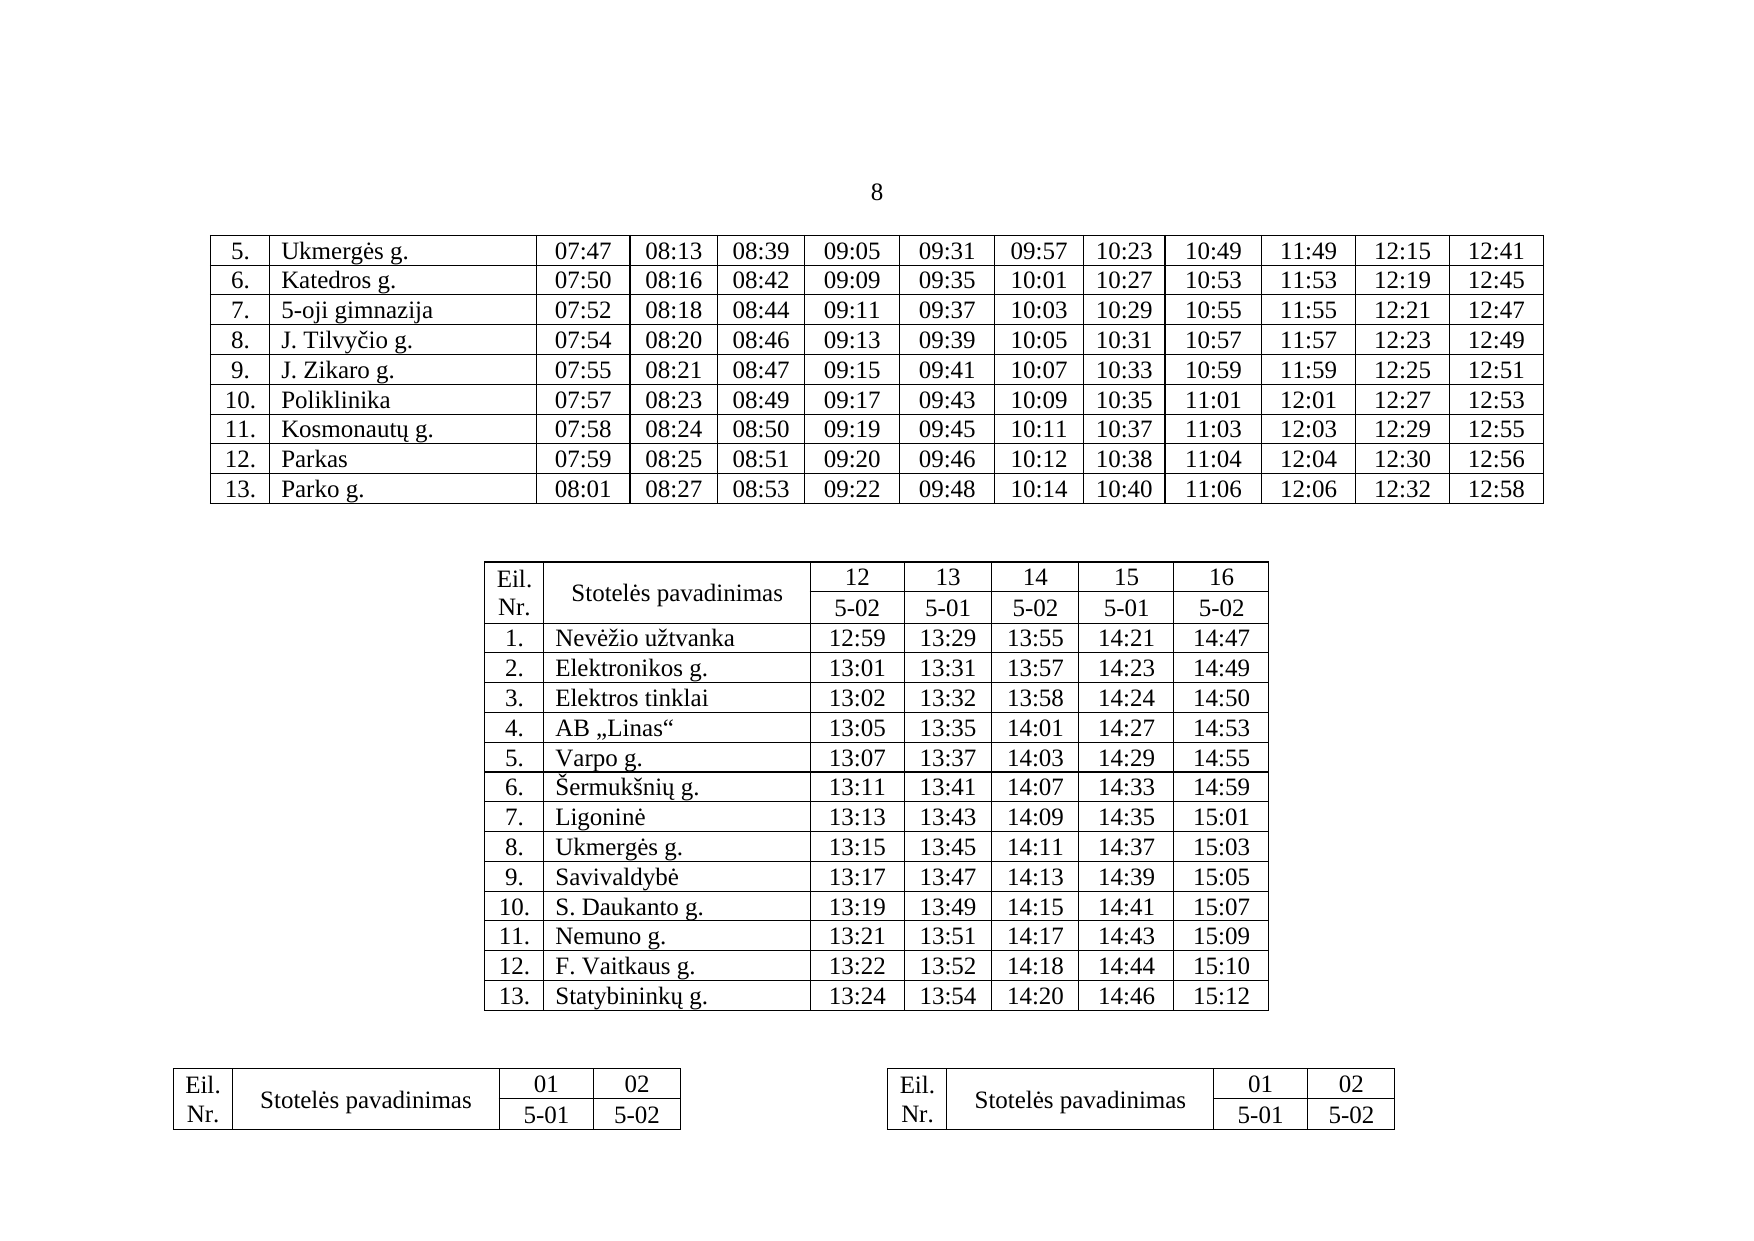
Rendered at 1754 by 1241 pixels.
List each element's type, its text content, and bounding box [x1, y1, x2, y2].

table_cell 13:19 [811, 892, 904, 920]
table_cell 5-02 [594, 1099, 680, 1129]
table_header 02 [1308, 1069, 1394, 1098]
table_cell AB „Linas“ [544, 713, 810, 742]
table_header 14 [992, 563, 1078, 591]
table_cell 12:53 [1450, 385, 1543, 413]
table_cell 15:07 [1174, 892, 1268, 920]
table_cell 10. [485, 892, 543, 920]
table_cell 07:55 [537, 355, 629, 384]
table_cell 13:55 [992, 624, 1078, 652]
table_cell 09:37 [900, 295, 994, 324]
table_cell 15:09 [1174, 921, 1268, 950]
table_cell 11:49 [1262, 236, 1355, 264]
table_cell 13:43 [905, 802, 991, 831]
table_cell 6. [485, 773, 543, 801]
table_cell 08:01 [537, 474, 629, 503]
table_cell 13:51 [905, 921, 991, 950]
table_cell 08:20 [631, 325, 717, 354]
table_cell 12:03 [1262, 415, 1355, 443]
table_cell 10:31 [1084, 325, 1164, 354]
table_cell 14:53 [1174, 713, 1268, 742]
table_cell J. Tilvyčio g. [270, 325, 536, 354]
table_cell 11:03 [1166, 415, 1261, 443]
table_cell Varpo g. [544, 743, 810, 771]
table_cell 14:23 [1079, 653, 1173, 682]
table_header 13 [905, 563, 991, 591]
table_cell 10:27 [1084, 266, 1164, 294]
table_cell 10:14 [995, 474, 1083, 503]
table_cell 10:01 [995, 266, 1083, 294]
table_cell 08:21 [631, 355, 717, 384]
table_cell 08:42 [718, 266, 804, 294]
table_cell 14:49 [1174, 653, 1268, 682]
table_cell 12:23 [1356, 325, 1449, 354]
table_cell 13:02 [811, 683, 904, 712]
table_cell 09:20 [805, 444, 899, 473]
table_header 12 [811, 563, 904, 591]
table_cell 15:05 [1174, 862, 1268, 891]
table_cell 14:03 [992, 743, 1078, 771]
table_header 02 [594, 1069, 680, 1098]
table_cell 14:09 [992, 802, 1078, 831]
table_cell 11. [211, 415, 269, 443]
table_cell 08:16 [631, 266, 717, 294]
table_cell 13:31 [905, 653, 991, 682]
table_cell 1. [485, 624, 543, 652]
table_cell 11. [485, 921, 543, 950]
table_cell 11:59 [1262, 355, 1355, 384]
table_cell 15:03 [1174, 832, 1268, 861]
table_cell 3. [485, 683, 543, 712]
table_cell Parko g. [270, 474, 536, 503]
table_cell 12:19 [1356, 266, 1449, 294]
table_cell 14:43 [1079, 921, 1173, 950]
table_cell 13:05 [811, 713, 904, 742]
table_cell 12:49 [1450, 325, 1543, 354]
table_cell 11:01 [1166, 385, 1261, 413]
table_header Eil. Nr. [174, 1069, 232, 1129]
table_cell 12:01 [1262, 385, 1355, 413]
table_cell Elektronikos g. [544, 653, 810, 682]
table_cell 14:18 [992, 951, 1078, 980]
table_cell 12:15 [1356, 236, 1449, 264]
table_cell 11:06 [1166, 474, 1261, 503]
table_cell 10:29 [1084, 295, 1164, 324]
table_cell 10:55 [1166, 295, 1261, 324]
table_cell 12:55 [1450, 415, 1543, 443]
table_cell 5-02 [992, 592, 1078, 622]
table_cell Ukmergės g. [270, 236, 536, 264]
table_cell 14:41 [1079, 892, 1173, 920]
table_cell 08:50 [718, 415, 804, 443]
table_cell 10:40 [1084, 474, 1164, 503]
table_cell 09:22 [805, 474, 899, 503]
table_cell 12. [485, 951, 543, 980]
table_cell 07:54 [537, 325, 629, 354]
table_cell 13. [211, 474, 269, 503]
table_cell J. Zikaro g. [270, 355, 536, 384]
table_cell 10:23 [1084, 236, 1164, 264]
table_cell 09:35 [900, 266, 994, 294]
table_header [1395, 1068, 1634, 1130]
table_cell 13:11 [811, 773, 904, 801]
table_cell 09:39 [900, 325, 994, 354]
table_cell 09:31 [900, 236, 994, 264]
table_cell 5-01 [500, 1099, 593, 1129]
table_cell 10:07 [995, 355, 1083, 384]
table_cell 8. [211, 325, 269, 354]
table_cell 13:29 [905, 624, 991, 652]
table_cell 14:24 [1079, 683, 1173, 712]
table_cell 5-01 [1079, 592, 1173, 622]
table_header 01 [1214, 1069, 1307, 1098]
table_cell 12:45 [1450, 266, 1543, 294]
table_cell 10:09 [995, 385, 1083, 413]
table_cell 14:50 [1174, 683, 1268, 712]
table_header Eil. Nr. [485, 563, 543, 622]
table_cell Šermukšnių g. [544, 773, 810, 801]
table_cell 09:43 [900, 385, 994, 413]
table_cell 14:39 [1079, 862, 1173, 891]
table_header Stotelės pavadinimas [233, 1069, 499, 1129]
table_cell 09:11 [805, 295, 899, 324]
table_cell 07:50 [537, 266, 629, 294]
table_cell 15:10 [1174, 951, 1268, 980]
table_cell 13:13 [811, 802, 904, 831]
table_cell 13:17 [811, 862, 904, 891]
table_cell 14:59 [1174, 773, 1268, 801]
table_cell 12:30 [1356, 444, 1449, 473]
table_cell 08:24 [631, 415, 717, 443]
table_cell F. Vaitkaus g. [544, 951, 810, 980]
table_cell 07:52 [537, 295, 629, 324]
table_cell 7. [485, 802, 543, 831]
table_cell 13. [485, 981, 543, 1010]
table_cell 13:37 [905, 743, 991, 771]
table_cell 12:47 [1450, 295, 1543, 324]
table_cell Nemuno g. [544, 921, 810, 950]
table_cell 10:11 [995, 415, 1083, 443]
table_cell 09:48 [900, 474, 994, 503]
table_cell 12:06 [1262, 474, 1355, 503]
table_cell 09:57 [995, 236, 1083, 264]
table_cell 09:45 [900, 415, 994, 443]
table_cell 10:53 [1166, 266, 1261, 294]
table_cell 13:52 [905, 951, 991, 980]
table_cell 10:35 [1084, 385, 1164, 413]
table_cell 13:24 [811, 981, 904, 1010]
table_cell 10:38 [1084, 444, 1164, 473]
table_cell 10:59 [1166, 355, 1261, 384]
table_cell 10:49 [1166, 236, 1261, 264]
table_header [876, 1068, 887, 1130]
table_cell 07:58 [537, 415, 629, 443]
table_cell Kosmonautų g. [270, 415, 536, 443]
table_cell 08:53 [718, 474, 804, 503]
table_cell 5-02 [1174, 592, 1268, 622]
table_cell 11:57 [1262, 325, 1355, 354]
table_cell 13:41 [905, 773, 991, 801]
table_cell 14:20 [992, 981, 1078, 1010]
table_cell 12:58 [1450, 474, 1543, 503]
table_cell 13:32 [905, 683, 991, 712]
table_cell 07:59 [537, 444, 629, 473]
table_cell 09:46 [900, 444, 994, 473]
table_cell 11:04 [1166, 444, 1261, 473]
table_cell 14:27 [1079, 713, 1173, 742]
table_cell 12:04 [1262, 444, 1355, 473]
table_cell 15:12 [1174, 981, 1268, 1010]
table_cell 12:32 [1356, 474, 1449, 503]
table_header [162, 1068, 173, 1130]
table_cell 13:01 [811, 653, 904, 682]
table_cell 14:13 [992, 862, 1078, 891]
table_cell 08:39 [718, 236, 804, 264]
table_cell 09:41 [900, 355, 994, 384]
table_cell 2. [485, 653, 543, 682]
table_cell 12. [211, 444, 269, 473]
table_cell 08:13 [631, 236, 717, 264]
table_header Stotelės pavadinimas [544, 563, 810, 622]
table_cell 13:58 [992, 683, 1078, 712]
table_cell 13:49 [905, 892, 991, 920]
table_cell 14:33 [1079, 773, 1173, 801]
table_cell Ligoninė [544, 802, 810, 831]
table_cell 08:23 [631, 385, 717, 413]
table_cell 10:37 [1084, 415, 1164, 443]
table_cell 13:22 [811, 951, 904, 980]
table_cell 13:07 [811, 743, 904, 771]
table_cell S. Daukanto g. [544, 892, 810, 920]
table_cell 09:05 [805, 236, 899, 264]
table_cell 09:13 [805, 325, 899, 354]
table_header 15 [1079, 563, 1173, 591]
table_cell 14:17 [992, 921, 1078, 950]
table_cell 10:57 [1166, 325, 1261, 354]
table_cell 14:37 [1079, 832, 1173, 861]
table_cell Katedros g. [270, 266, 536, 294]
table_cell 08:44 [718, 295, 804, 324]
table_cell 7. [211, 295, 269, 324]
table_cell 8. [485, 832, 543, 861]
table_cell 10. [211, 385, 269, 413]
table_header 16 [1174, 563, 1268, 591]
table_header 01 [500, 1069, 593, 1098]
table_cell 5-oji gimnazija [270, 295, 536, 324]
table_cell 14:47 [1174, 624, 1268, 652]
table_cell 13:57 [992, 653, 1078, 682]
table_cell 13:21 [811, 921, 904, 950]
table_cell Poliklinika [270, 385, 536, 413]
table_cell 08:49 [718, 385, 804, 413]
table_cell 13:35 [905, 713, 991, 742]
table_cell Parkas [270, 444, 536, 473]
table_header Eil. Nr. [888, 1069, 946, 1129]
table_cell 5. [211, 236, 269, 264]
table_cell Elektros tinklai [544, 683, 810, 712]
table_cell 9. [211, 355, 269, 384]
table_header Stotelės pavadinimas [947, 1069, 1213, 1129]
table_cell 09:19 [805, 415, 899, 443]
table_cell Nevėžio užtvanka [544, 624, 810, 652]
table_cell 5-02 [811, 592, 904, 622]
table_cell 09:17 [805, 385, 899, 413]
table_cell 10:12 [995, 444, 1083, 473]
table_cell 9. [485, 862, 543, 891]
table_cell 08:25 [631, 444, 717, 473]
table_cell 12:21 [1356, 295, 1449, 324]
table_cell 14:21 [1079, 624, 1173, 652]
table_cell 10:05 [995, 325, 1083, 354]
table_cell 15:01 [1174, 802, 1268, 831]
table_cell 11:55 [1262, 295, 1355, 324]
table_cell 09:09 [805, 266, 899, 294]
table_cell 10:33 [1084, 355, 1164, 384]
table_cell 14:35 [1079, 802, 1173, 831]
table_cell 10:03 [995, 295, 1083, 324]
table_cell 07:47 [537, 236, 629, 264]
table_cell 12:51 [1450, 355, 1543, 384]
table_cell 07:57 [537, 385, 629, 413]
table_cell 12:56 [1450, 444, 1543, 473]
table_cell 14:44 [1079, 951, 1173, 980]
table_cell Statybininkų g. [544, 981, 810, 1010]
table_cell 6. [211, 266, 269, 294]
table_cell 14:15 [992, 892, 1078, 920]
table_cell Savivaldybė [544, 862, 810, 891]
table_cell 14:01 [992, 713, 1078, 742]
table_cell 14:29 [1079, 743, 1173, 771]
table_cell 5-01 [905, 592, 991, 622]
table_cell 12:59 [811, 624, 904, 652]
table_cell 12:25 [1356, 355, 1449, 384]
table_header [681, 1068, 876, 1130]
table_cell 14:11 [992, 832, 1078, 861]
table_cell 09:15 [805, 355, 899, 384]
table_cell 08:51 [718, 444, 804, 473]
table_cell 08:18 [631, 295, 717, 324]
table_cell 11:53 [1262, 266, 1355, 294]
table_cell 08:27 [631, 474, 717, 503]
table_cell 13:47 [905, 862, 991, 891]
table_cell 12:41 [1450, 236, 1543, 264]
table_cell 13:45 [905, 832, 991, 861]
table_cell 08:46 [718, 325, 804, 354]
table_cell 14:46 [1079, 981, 1173, 1010]
table_cell 14:55 [1174, 743, 1268, 771]
table_cell 13:15 [811, 832, 904, 861]
table_cell 12:29 [1356, 415, 1449, 443]
table_cell 5-01 [1214, 1099, 1307, 1129]
table_cell 12:27 [1356, 385, 1449, 413]
table_cell Ukmergės g. [544, 832, 810, 861]
table_cell 13:54 [905, 981, 991, 1010]
table_cell 4. [485, 713, 543, 742]
table_cell 5. [485, 743, 543, 771]
table_cell 08:47 [718, 355, 804, 384]
table_cell 5-02 [1308, 1099, 1394, 1129]
table_cell 14:07 [992, 773, 1078, 801]
